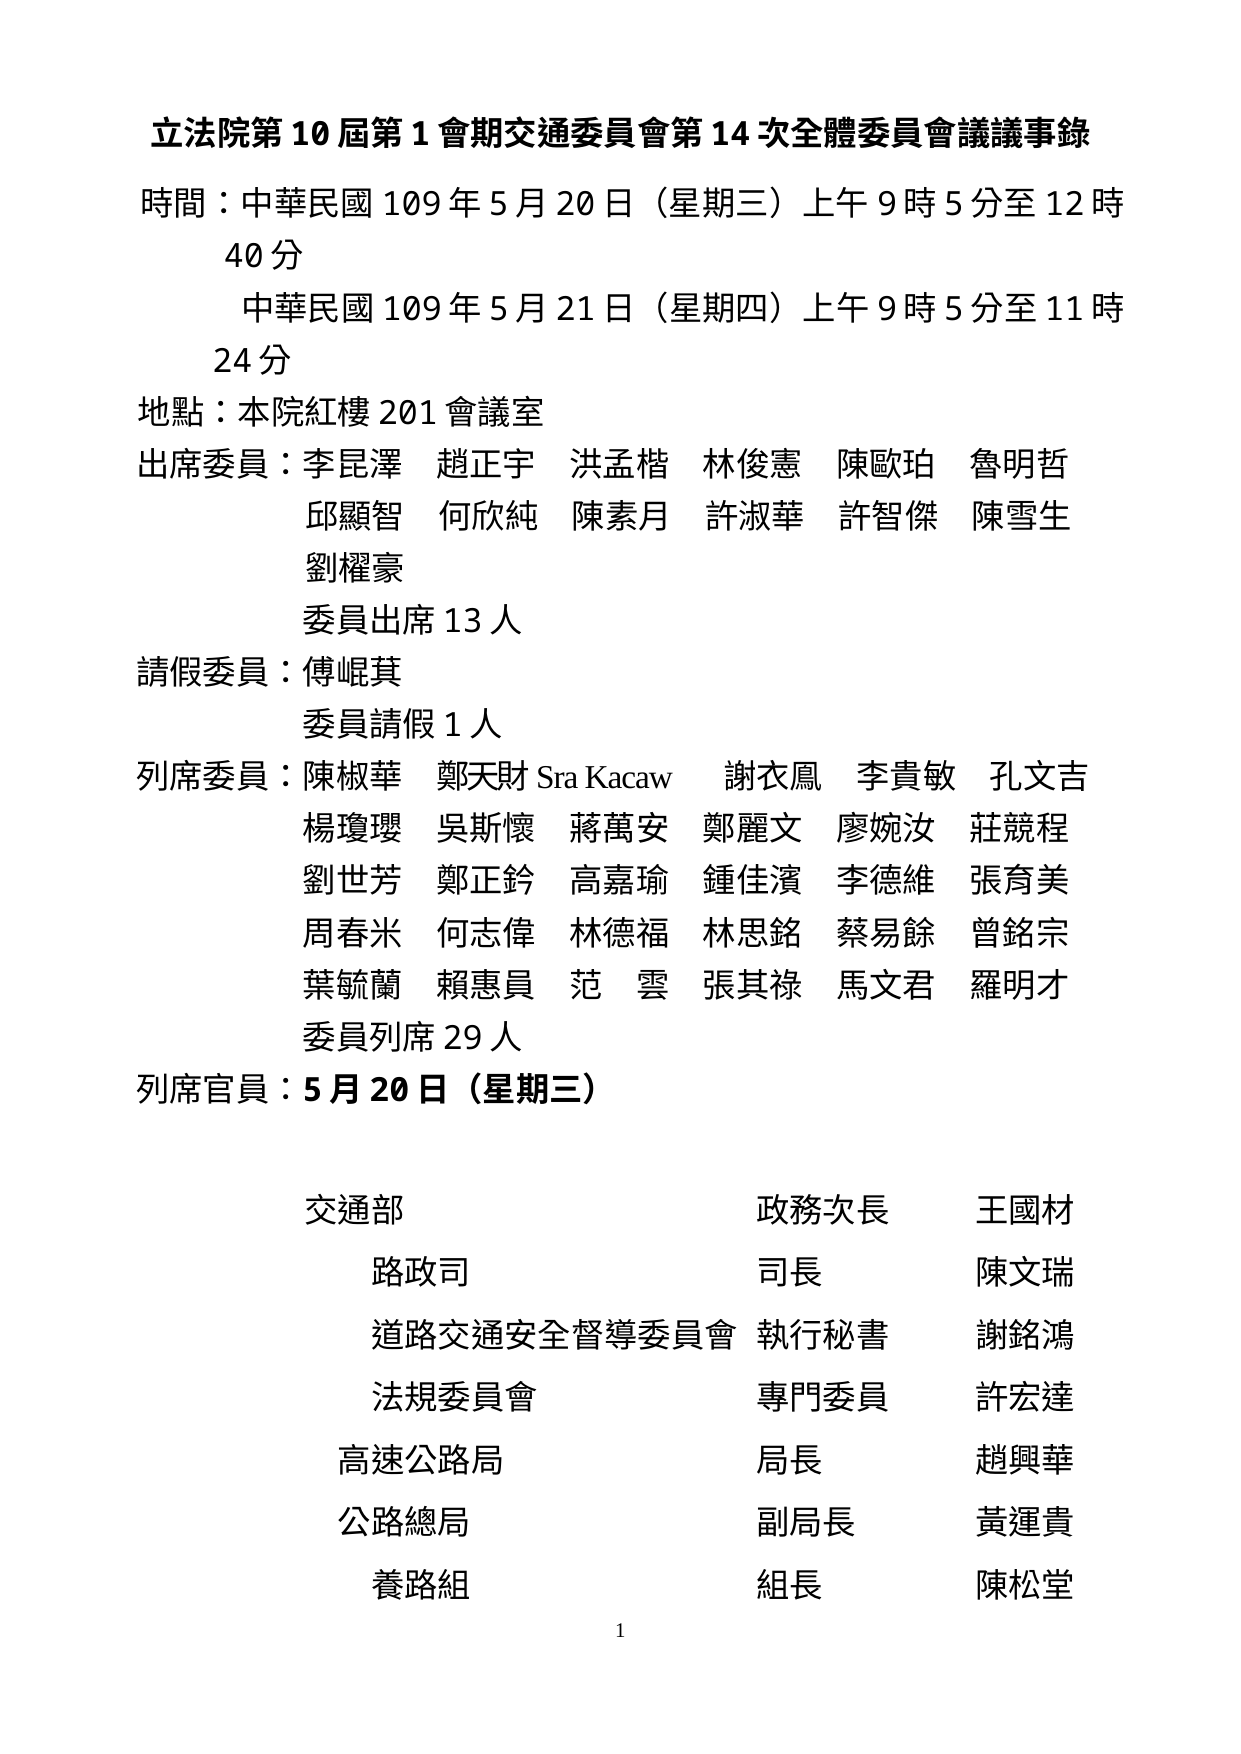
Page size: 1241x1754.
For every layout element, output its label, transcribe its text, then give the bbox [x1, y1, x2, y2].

table_cell 副局長 [744, 1478, 951, 1541]
table_header 王國材 [951, 1166, 1098, 1228]
text 立法院第10屆第1會期交通委員會第14次全體委員會議議事錄 [136, 103, 1104, 155]
table_header 交通部 [301, 1166, 744, 1228]
text 中華民國109年5月21日（星期四）上午9時5分至11時24分 [212, 278, 1125, 382]
text 地點：本院紅樓201會議室 [138, 382, 1104, 434]
text 委員列席29人 [136, 1007, 1104, 1059]
text 時間：中華民國109年5月20日（星期三）上午9時5分至12時40分 [140, 174, 1125, 278]
table_cell 黃運貴 [951, 1478, 1098, 1541]
table_cell 陳文瑞 [951, 1228, 1098, 1291]
text 列席委員：陳椒華 鄭天財Sra Kacaw 謝衣鳯 李貴敏 孔文吉 [136, 747, 1104, 799]
text 葉毓蘭 賴惠員 范 雲 張其祿 馬文君 羅明才 [136, 955, 1104, 1007]
table_cell 執行秘書 [744, 1291, 951, 1353]
table_cell 養路組 [301, 1541, 744, 1603]
text 周春米 何志偉 林德福 林思銘 蔡易餘 曾銘宗 [136, 903, 1104, 955]
table_cell 司長 [744, 1228, 951, 1291]
table_cell 專門委員 [744, 1353, 951, 1416]
table_cell 路政司 [301, 1228, 744, 1291]
text 委員請假1人 [136, 695, 1104, 747]
table_cell 道路交通安全督導委員會 [301, 1291, 744, 1353]
text 出席委員：李昆澤 趙正宇 洪孟楷 林俊憲 陳歐珀 魯明哲 邱顯智 何欣純 陳素月 許淑華 許智傑 陳雪生 劉櫂豪 [136, 434, 1104, 591]
table_cell 趙興華 [951, 1416, 1098, 1478]
text 請假委員：傅崐萁 [136, 643, 1104, 695]
text 委員出席13人 [136, 591, 1104, 643]
table_cell 組長 [744, 1541, 951, 1603]
text 劉世芳 鄭正鈐 高嘉瑜 鍾佳濱 李德維 張育美 [136, 851, 1104, 903]
table_cell 局長 [744, 1416, 951, 1478]
table_cell 許宏達 [951, 1353, 1098, 1416]
text 列席官員：5月20日（星期三） [136, 1059, 1104, 1112]
table_cell 高速公路局 [301, 1416, 744, 1478]
text 楊瓊瓔 吳斯懷 蔣萬安 鄭麗文 廖婉汝 莊競程 [136, 799, 1104, 851]
table_cell 法規委員會 [301, 1353, 744, 1416]
table_header 政務次長 [744, 1166, 951, 1228]
table_cell 謝銘鴻 [951, 1291, 1098, 1353]
table_cell 公路總局 [301, 1478, 744, 1541]
table_cell 陳松堂 [951, 1541, 1098, 1603]
